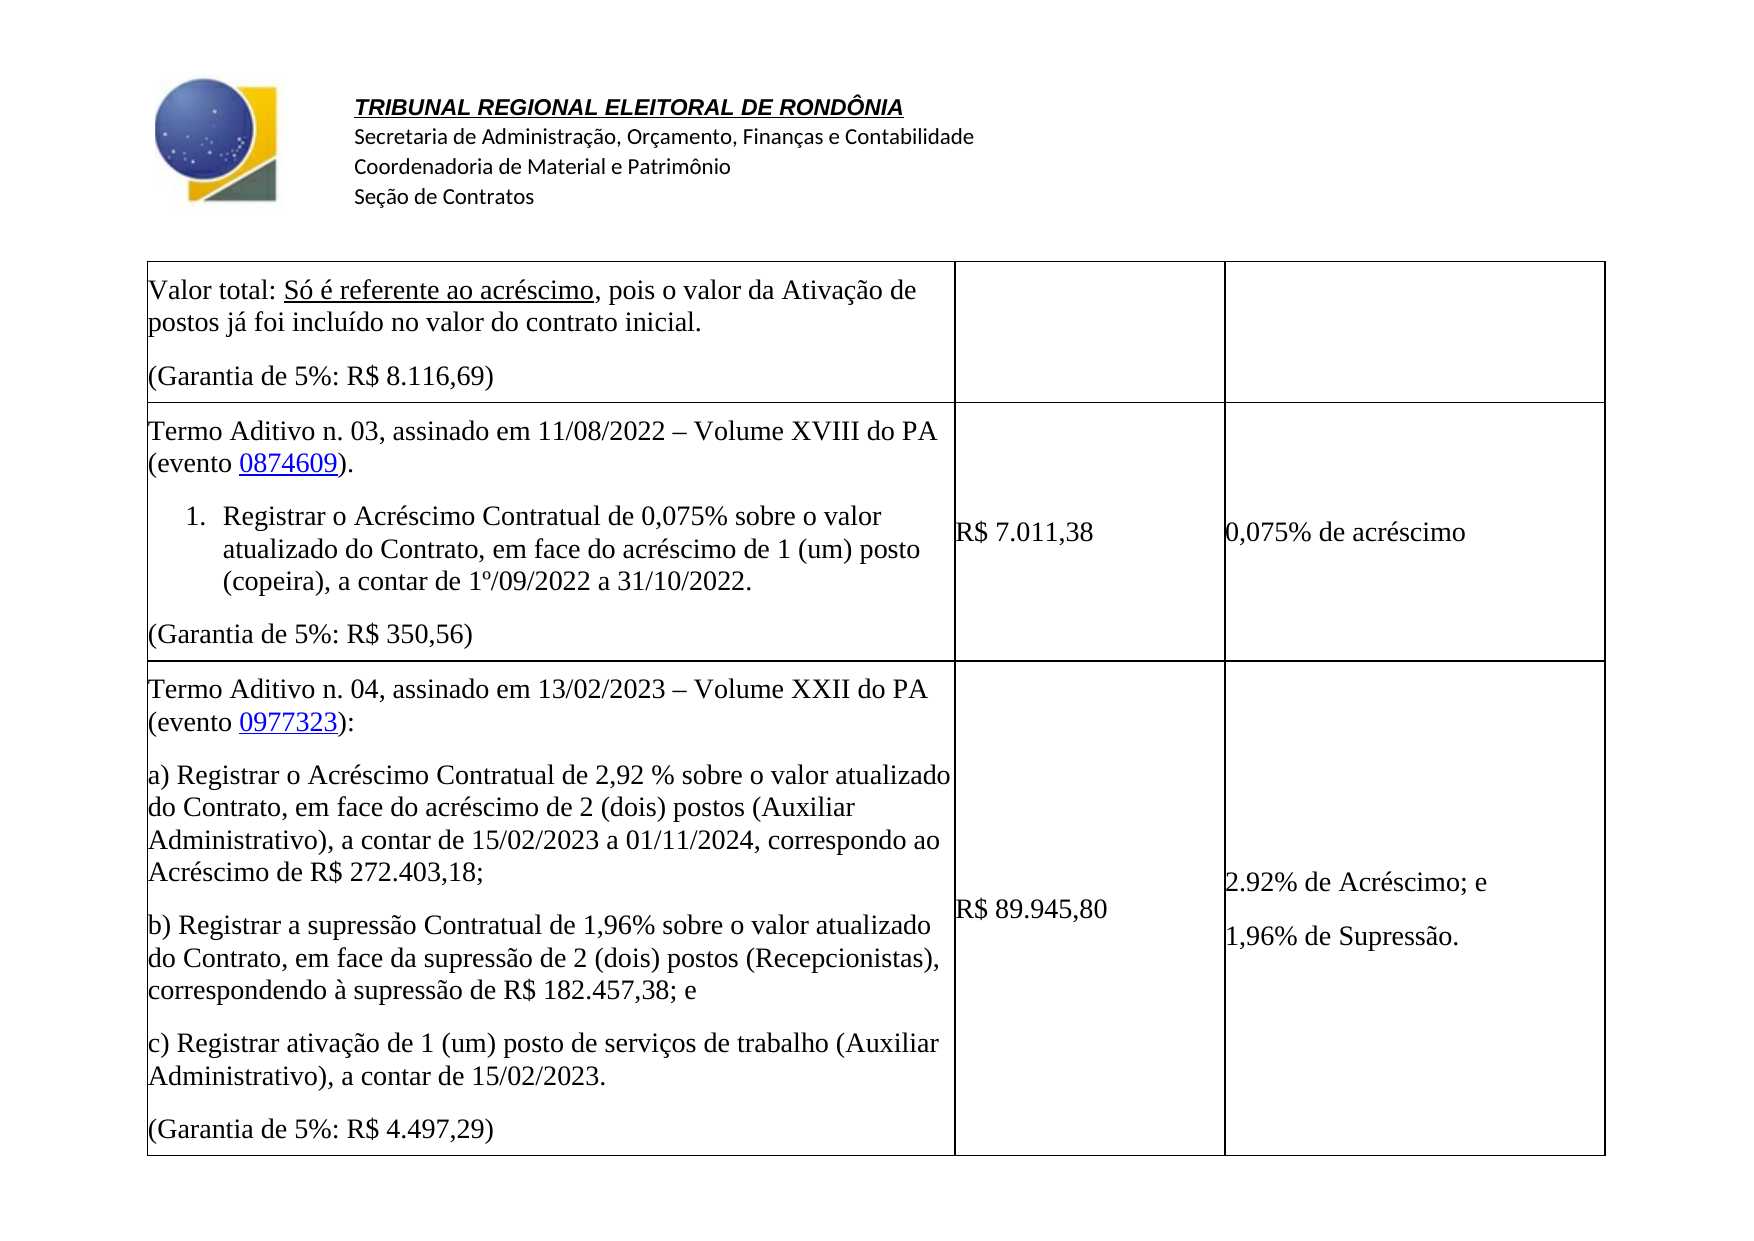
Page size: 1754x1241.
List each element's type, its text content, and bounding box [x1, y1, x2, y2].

table_cell R$ 89.945,80 [956, 662, 1224, 1155]
table_cell R$ 7.011,38 [956, 403, 1224, 660]
table_cell 0,075% de acréscimo [1226, 403, 1604, 660]
table_cell Valor total: Só é referente ao acréscimo, pois o valor da Ativação de postos já foi incluído no valor do contrato inicial. (Garantia de 5%: R$ 8.116,69) [148, 262, 954, 401]
table_cell Termo Aditivo n. 03, assinado em 11/08/2022 – Volume XVIII do PA (evento 0874609). Registrar o Acréscimo Contratual de 0,075% sobre o valor atualizado do Contrato, em face do acréscimo de 1 (um) posto (copeira), a contar de 1º/09/2022 a 31/10/2022. (Garantia de 5%: R$ 350,56) [148, 403, 954, 660]
table_cell Termo Aditivo n. 04, assinado em 13/02/2023 – Volume XXII do PA (evento 0977323): a) Registrar o Acréscimo Contratual de 2,92 % sobre o valor atualizado do Contrato, em face do acréscimo de 2 (dois) postos (Auxiliar Administrativo), a contar de 15/02/2023 a 01/11/2024, correspondo ao Acréscimo de R$ 272.403,18; b) Registrar a supressão Contratual de 1,96% sobre o valor atualizado do Contrato, em face da supressão de 2 (dois) postos (Recepcionistas), correspondendo à supressão de R$ 182.457,38; e c) Registrar ativação de 1 (um) posto de serviços de trabalho (Auxiliar Administrativo), a contar de 15/02/2023. (Garantia de 5%: R$ 4.497,29) [148, 662, 954, 1155]
table_cell [1226, 262, 1604, 401]
table_cell 2.92% de Acréscimo; e 1,96% de Supressão. [1226, 662, 1604, 1155]
table_cell [956, 262, 1224, 401]
